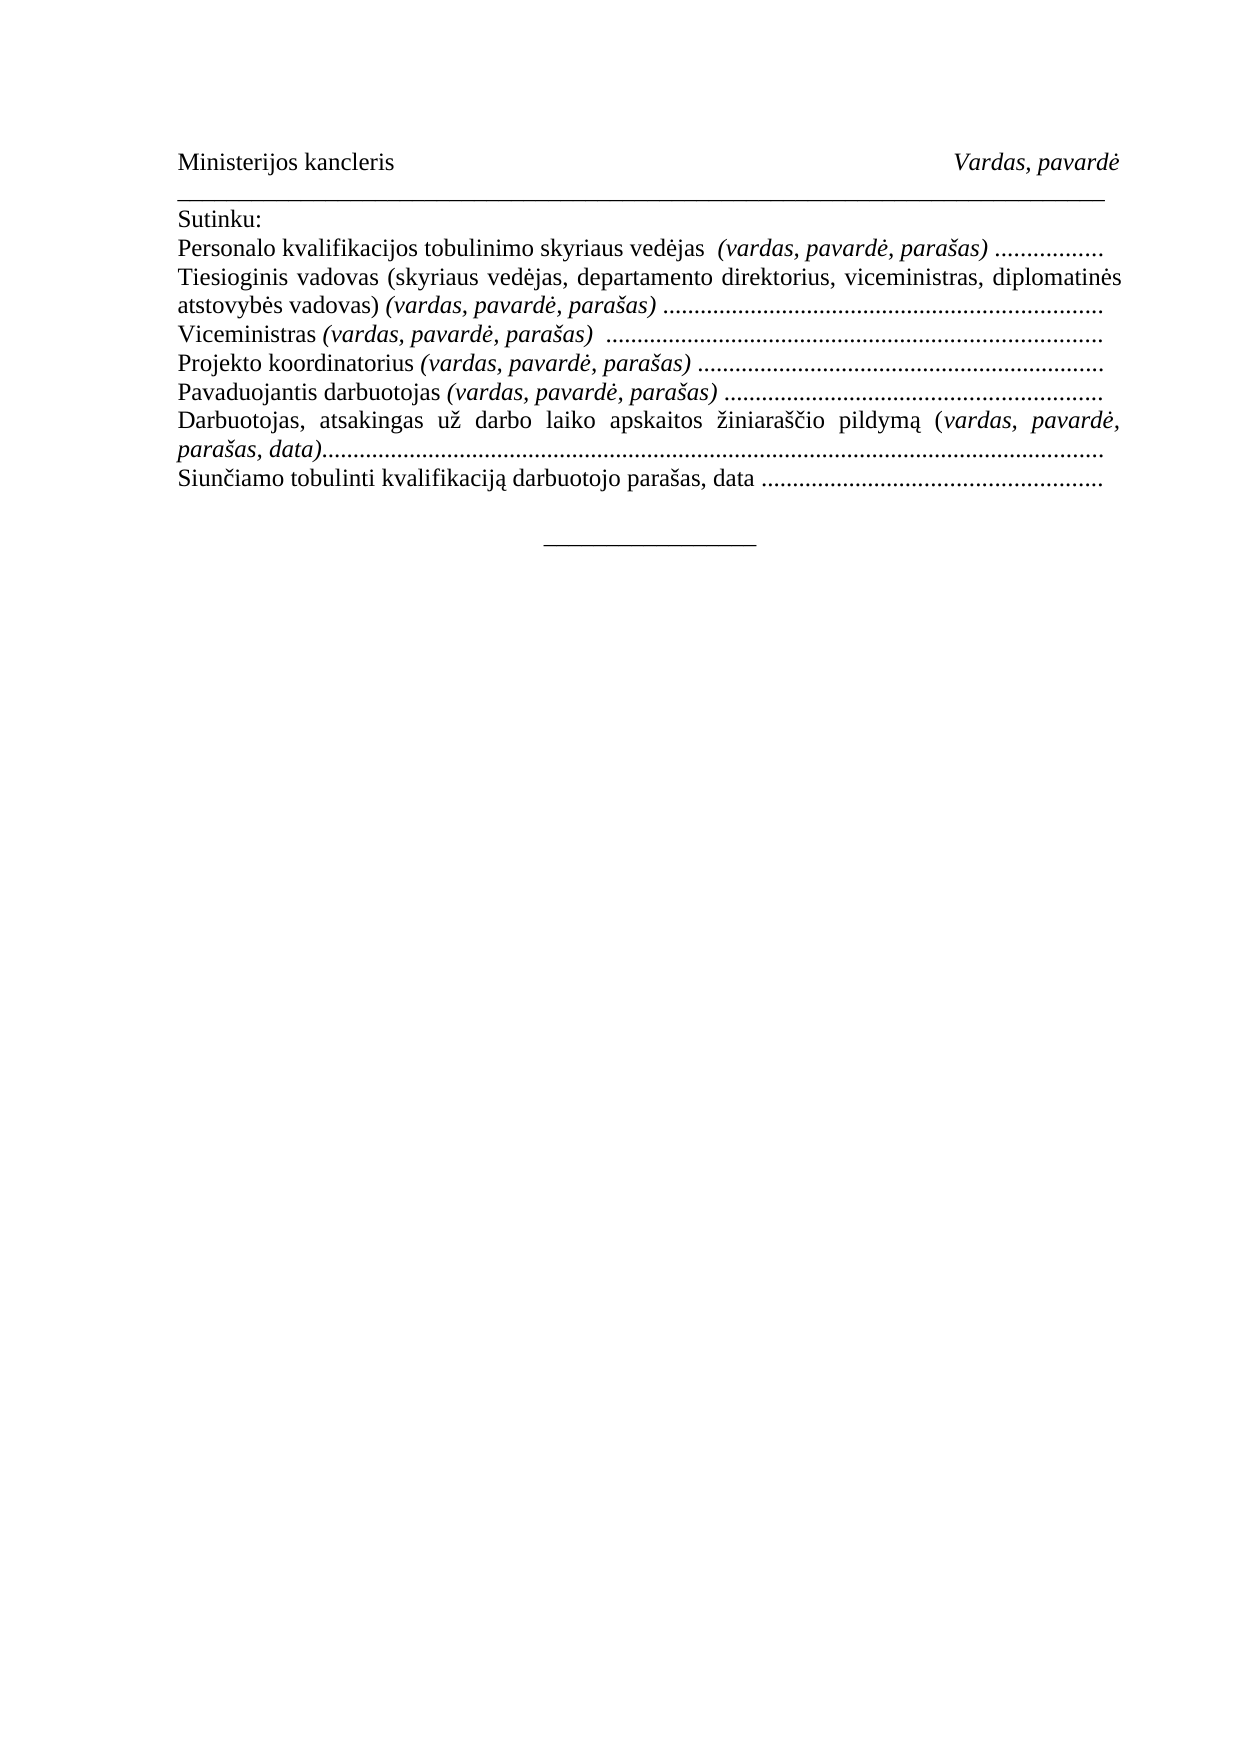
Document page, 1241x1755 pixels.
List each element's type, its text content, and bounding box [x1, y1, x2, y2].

text Darbuotojas, atsakingas už darbo laiko apskaitos žiniaraščio pildymą (vardas, pavardė, parašas, data) [177, 406, 1122, 463]
text _________________ [177, 521, 1122, 549]
text _ [177, 176, 1122, 204]
text Personalo kvalifikacijos tobulinimo skyriaus vedėjas (vardas, pavardė, parašas) [177, 233, 1122, 262]
text Projekto koordinatorius (vardas, pavardė, parašas) [177, 348, 1122, 377]
text Ministerijos kancleris Vardas, pavardė [177, 147, 1122, 176]
text Pavaduojantis darbuotojas (vardas, pavardė, parašas) [177, 377, 1122, 406]
text Viceministras (vardas, pavardė, parašas) [177, 319, 1122, 348]
text Tiesioginis vadovas (skyriaus vedėjas, departamento direktorius, viceministras, diplomatinės atstovybės vadovas) (vardas, pavardė, parašas) [177, 262, 1122, 319]
text Siunčiamo tobulinti kvalifikaciją darbuotojo parašas, data [177, 463, 1122, 492]
text Sutinku: [177, 204, 1122, 233]
